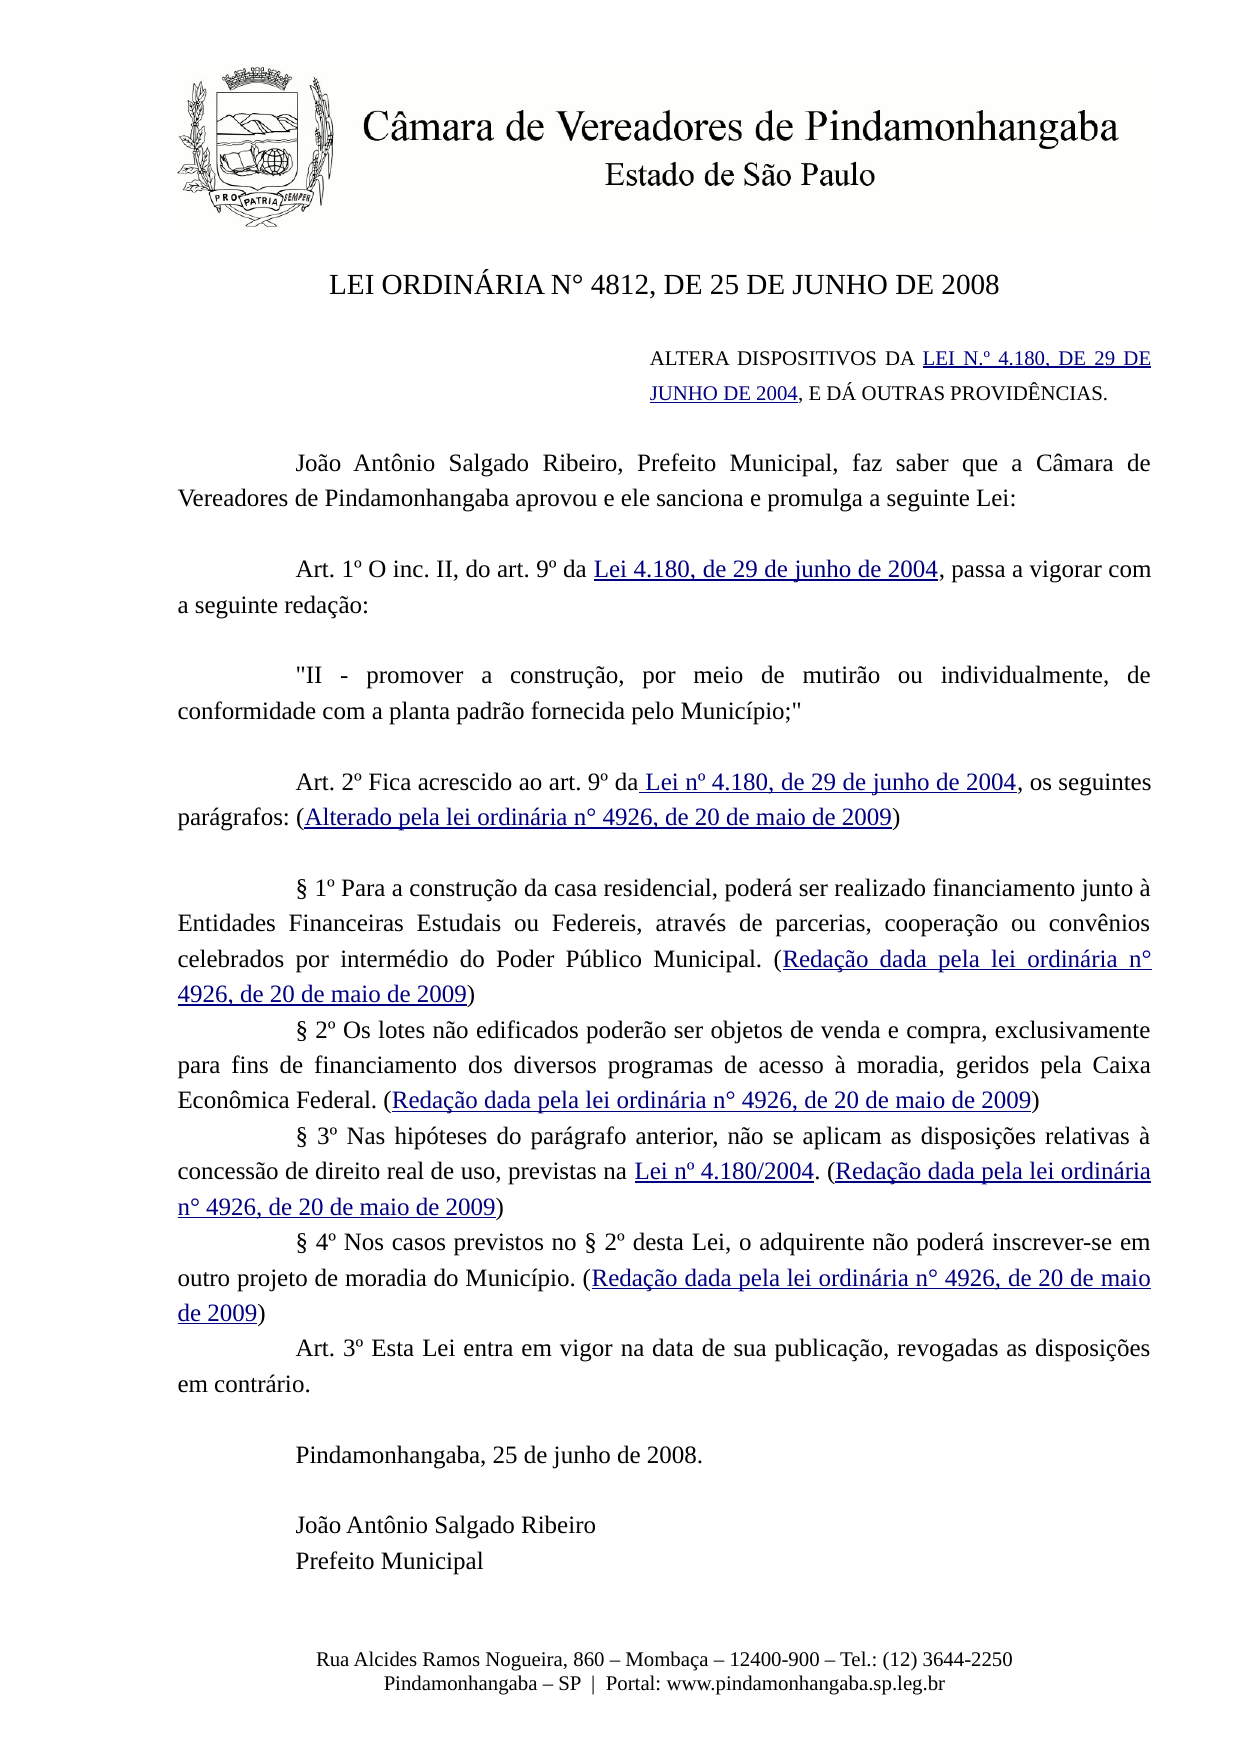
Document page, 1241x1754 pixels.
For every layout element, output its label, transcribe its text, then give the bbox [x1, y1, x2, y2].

text Art. 3º Esta Lei entra em vigor na data de sua publicação, revogadas as disposições em contrário. [177, 1328, 1152, 1399]
text Pindamonhangaba, 25 de junho de 2008. [177, 1435, 1152, 1470]
text § 1º Para a construção da casa residencial, poderá ser realizado financiamento junto à Entidades Financeiras Estudais ou Federeis, através de parcerias, cooperação ou convênios celebrados por intermédio do Poder Público Municipal. (Redação dada pela lei ordinária n° 4926, de 20 de maio de 2009) [177, 868, 1152, 1010]
text § 3º Nas hipóteses do parágrafo anterior, não se aplicam as disposições relativas à concessão de direito real de uso, previstas na Lei nº 4.180/2004. (Redação dada pela lei ordinária n° 4926, de 20 de maio de 2009) [177, 1116, 1152, 1222]
text "II - promover a construção, por meio de mutirão ou individualmente, de conformidade com a planta padrão fornecida pelo Município;" [177, 656, 1152, 726]
text João Antônio Salgado Ribeiro, Prefeito Municipal, faz saber que a Câmara de Vereadores de Pindamonhangaba aprovou e ele sanciona e promulga a seguinte Lei: [177, 443, 1152, 514]
picture [177, 59, 1152, 236]
text Art. 1º O inc. II, do art. 9º da Lei 4.180, de 29 de junho de 2004, passa a vigorar com a seguinte redação: [177, 549, 1152, 620]
text Art. 2º Fica acrescido ao art. 9º da Lei nº 4.180, de 29 de junho de 2004, os seguintes parágrafos: (Alterado pela lei ordinária n° 4926, de 20 de maio de 2009) [177, 762, 1152, 833]
text § 2º Os lotes não edificados poderão ser objetos de venda e compra, exclusivamente para fins de financiamento dos diversos programas de acesso à moradia, geridos pela Caixa Econômica Federal. (Redação dada pela lei ordinária n° 4926, de 20 de maio de 2009) [177, 1010, 1152, 1116]
text João Antônio Salgado Ribeiro [177, 1506, 1152, 1541]
text Prefeito Municipal [177, 1541, 1152, 1576]
text § 4º Nos casos previstos no § 2º desta Lei, o adquirente não poderá inscrever-se em outro projeto de moradia do Município. (Redação dada pela lei ordinária n° 4926, de 20 de maio de 2009) [177, 1222, 1152, 1328]
text ALTERA DISPOSITIVOS DA LEI N.º 4.180, DE 29 DE JUNHO DE 2004, E DÁ OUTRAS PROVIDÊNCIAS. [649, 337, 1152, 408]
text LEI ORDINÁRIA N° 4812, de 25 de junho de 2008 [177, 266, 1152, 301]
